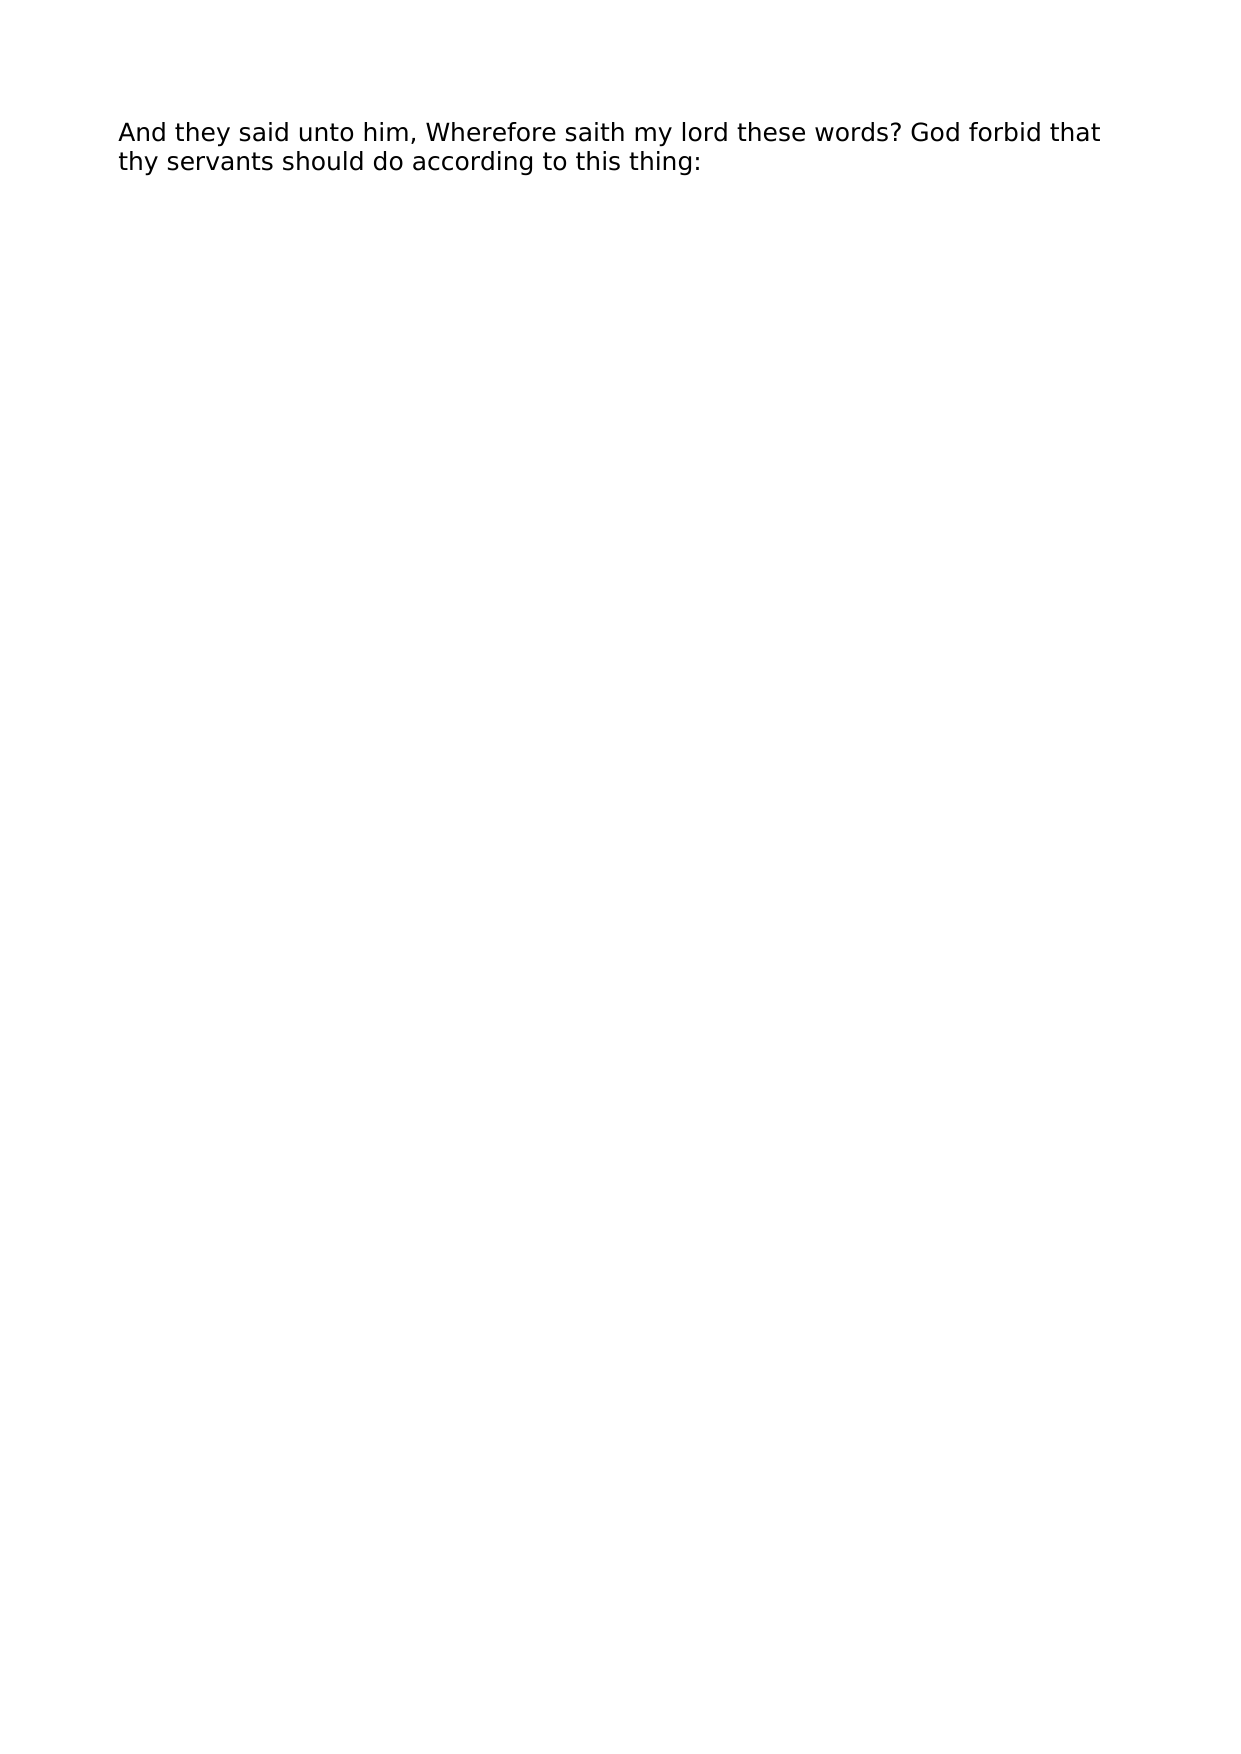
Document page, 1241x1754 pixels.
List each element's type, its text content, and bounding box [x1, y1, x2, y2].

text And they said unto him, Wherefore saith my lord these words? God forbid that thy servants should do according to this thing: [118, 118, 1122, 176]
